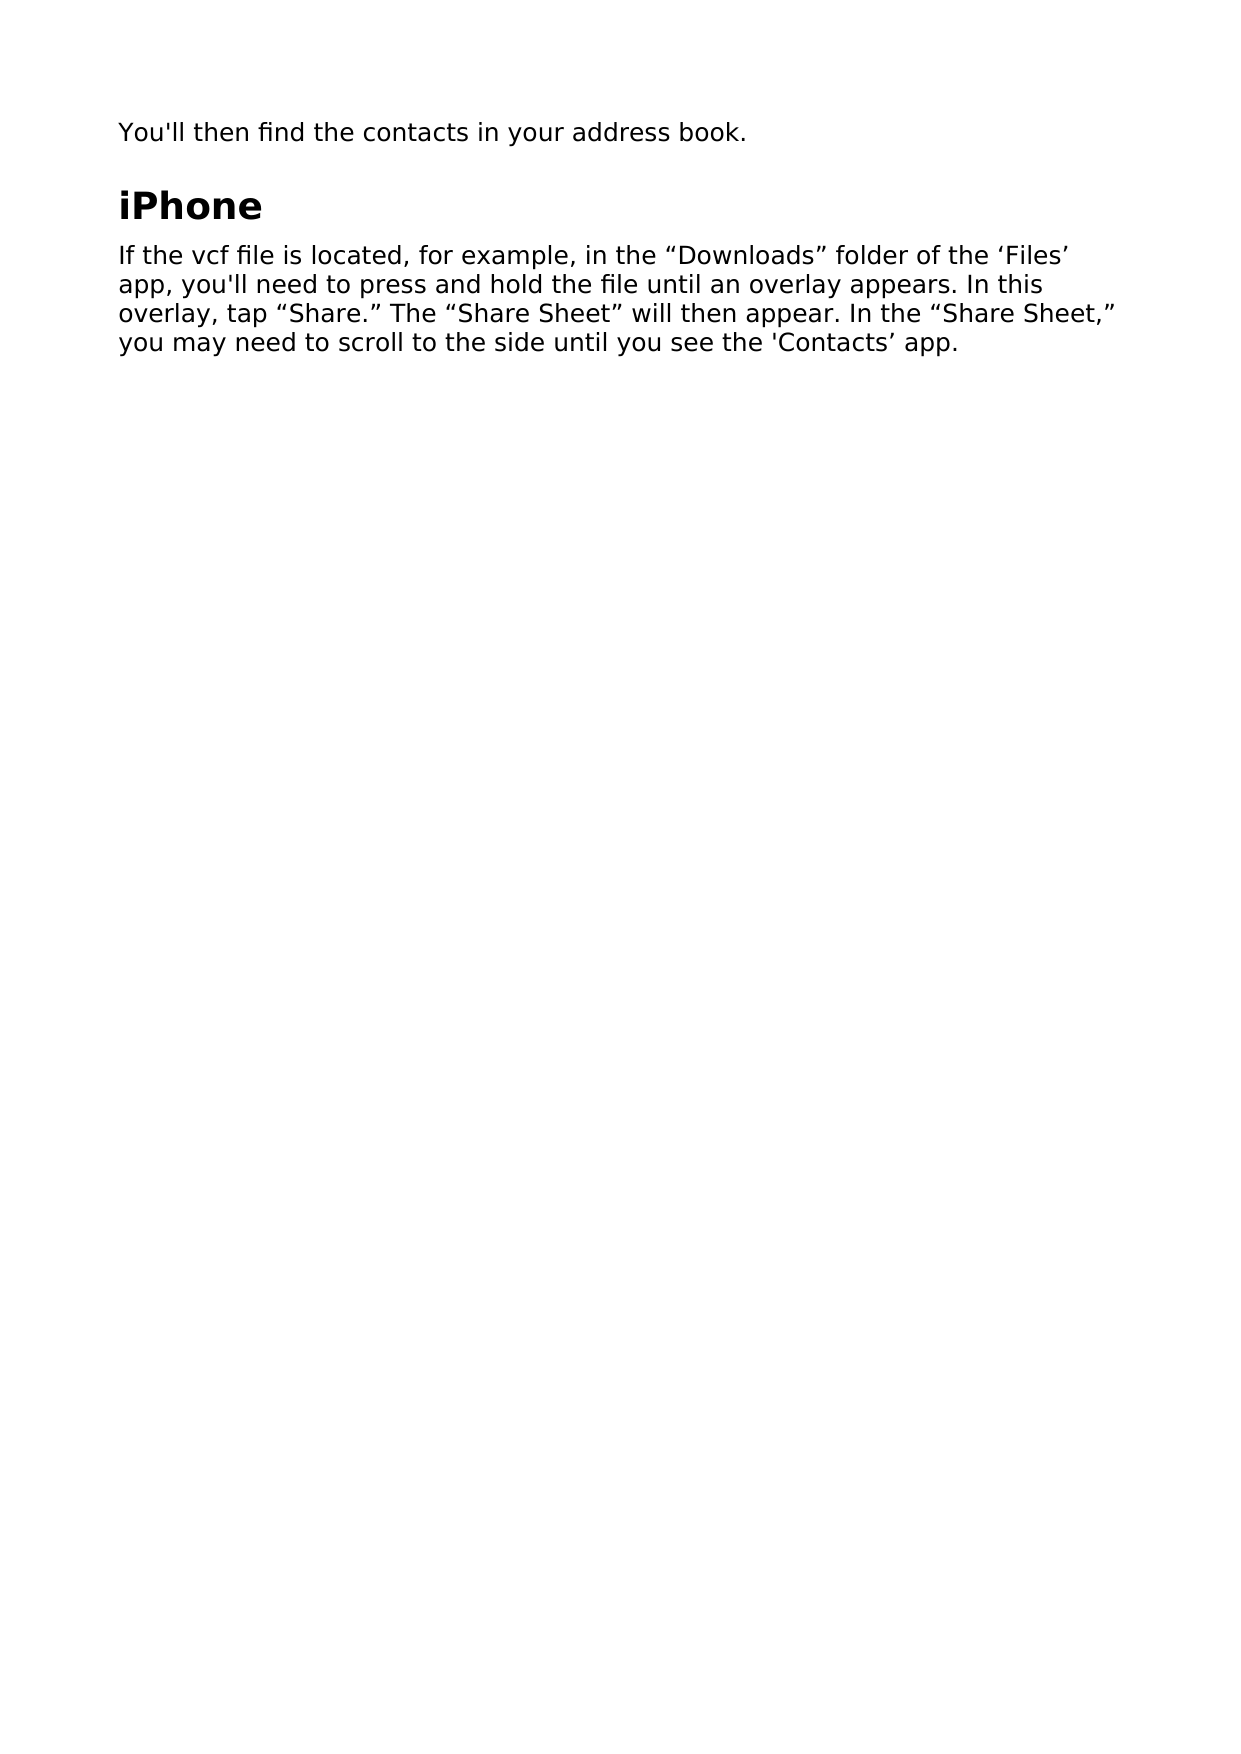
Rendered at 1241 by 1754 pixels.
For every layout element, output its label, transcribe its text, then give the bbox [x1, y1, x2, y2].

text If the vcf file is located, for example, in the “Downloads” folder of the ‘Files’ app, you'll need to press and hold the file until an overlay appears. In this overlay, tap “Share.” The “Share Sheet” will then appear. In the “Share Sheet,” you may need to scroll to the side until you see the 'Contacts’ app. [118, 241, 1122, 358]
text You'll then find the contacts in your address book. [118, 118, 1122, 147]
subtitle iPhone [118, 185, 1122, 228]
